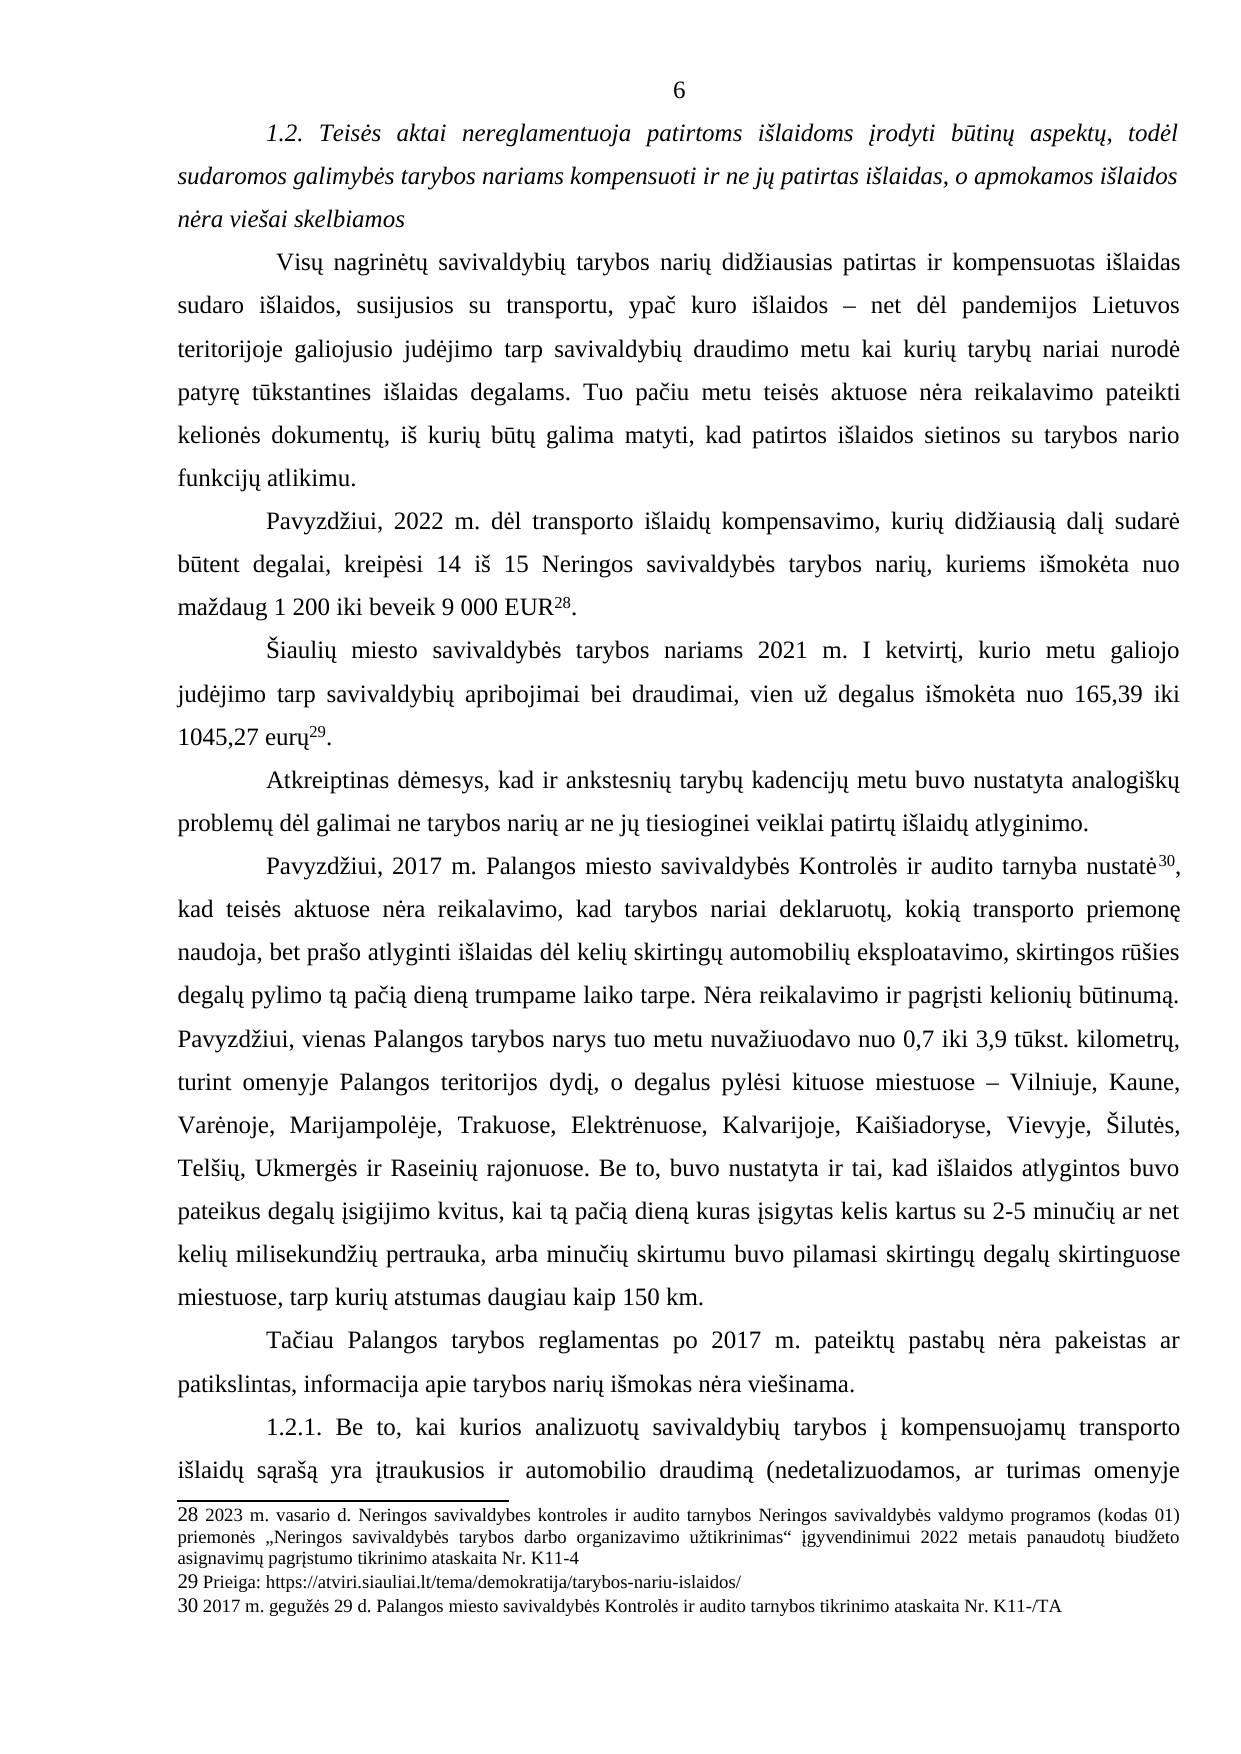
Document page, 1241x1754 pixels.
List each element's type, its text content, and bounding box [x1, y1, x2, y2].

text 1.2.1. Be to, kai kurios analizuotų savivaldybių tarybos į kompensuojamų transporto išlaidų sąrašą yra įtraukusios ir automobilio draudimą (nedetalizuodamos, ar turimas omenyje [177, 1412, 1181, 1484]
text Prieiga: https://atviri.siauliai.lt/tema/demokratija/tarybos-nariu-islaidos/ [177, 1569, 1181, 1593]
text Pavyzdžiui, 2017 m. Palangos miesto savivaldybės Kontrolės ir audito tarnyba nustatė, kad teisės aktuose nėra reikalavimo, kad tarybos nariai deklaruotų, kokią transporto priemonę naudoja, bet prašo atlyginti išlaidas dėl kelių skirtingų automobilių eksploatavimo, skirtingos rūšies degalų pylimo tą pačią dieną trumpame laiko tarpe. Nėra reikalavimo ir pagrįsti kelionių būtinumą. Pavyzdžiui, vienas Palangos tarybos narys tuo metu nuvažiuodavo nuo 0,7 iki 3,9 tūkst. kilometrų, turint omenyje Palangos teritorijos dydį, o degalus pylėsi kituose miestuose – Vilniuje, Kaune, Varėnoje, Marijampolėje, Trakuose, Elektrėnuose, Kalvarijoje, Kaišiadoryse, Vievyje, Šilutės, Telšių, Ukmergės ir Raseinių rajonuose. Be to, buvo nustatyta ir tai, kad išlaidos atlygintos buvo pateikus degalų įsigijimo kvitus, kai tą pačią dieną kuras įsigytas kelis kartus su 2-5 minučių ar net kelių milisekundžių pertrauka, arba minučių skirtumu buvo pilamasi skirtingų degalų skirtinguose miestuose, tarp kurių atstumas daugiau kaip 150 km. [177, 851, 1181, 1311]
text 2017 m. gegužės 29 d. Palangos miesto savivaldybės Kontrolės ir audito tarnybos tikrinimo ataskaita Nr. K11-/TA [177, 1593, 1181, 1617]
text 1.2. Teisės aktai nereglamentuoja patirtoms išlaidoms įrodyti būtinų aspektų, todėl sudaromos galimybės tarybos nariams kompensuoti ir ne jų patirtas išlaidas, o apmokamos išlaidos nėra viešai skelbiamos [177, 118, 1181, 233]
text Visų nagrinėtų savivaldybių tarybos narių didžiausias patirtas ir kompensuotas išlaidas sudaro išlaidos, susijusios su transportu, ypač kuro išlaidos – net dėl pandemijos Lietuvos teritorijoje galiojusio judėjimo tarp savivaldybių draudimo metu kai kurių tarybų nariai nurodė patyrę tūkstantines išlaidas degalams. Tuo pačiu metu teisės aktuose nėra reikalavimo pateikti kelionės dokumentų, iš kurių būtų galima matyti, kad patirtos išlaidos sietinos su tarybos nario funkcijų atlikimu. [177, 247, 1181, 492]
text Atkreiptinas dėmesys, kad ir ankstesnių tarybų kadencijų metu buvo nustatyta analogiškų problemų dėl galimai ne tarybos narių ar ne jų tiesioginei veiklai patirtų išlaidų atlyginimo. [177, 765, 1181, 837]
text Tačiau Palangos tarybos reglamentas po 2017 m. pateiktų pastabų nėra pakeistas ar patikslintas, informacija apie tarybos narių išmokas nėra viešinama. [177, 1326, 1181, 1397]
text Pavyzdžiui, 2022 m. dėl transporto išlaidų kompensavimo, kurių didžiausią dalį sudarė būtent degalai, kreipėsi 14 iš 15 Neringos savivaldybės tarybos narių, kuriems išmokėta nuo maždaug 1 200 iki beveik 9 000 EUR. [177, 506, 1181, 621]
text 2023 m. vasario d. Neringos savivaldybes kontroles ir audito tarnybos Neringos savivaldybės valdymo programos (kodas 01) priemonės „Neringos savivaldybės tarybos darbo organizavimo užtikrinimas“ įgyvendinimui 2022 metais panaudotų biudžeto asignavimų pagrįstumo tikrinimo ataskaita Nr. K11-4 [177, 1501, 1181, 1569]
text Šiaulių miesto savivaldybės tarybos nariams 2021 m. I ketvirtį, kurio metu galiojo judėjimo tarp savivaldybių apribojimai bei draudimai, vien už degalus išmokėta nuo 165,39 iki 1045,27 eurų. [177, 636, 1181, 751]
